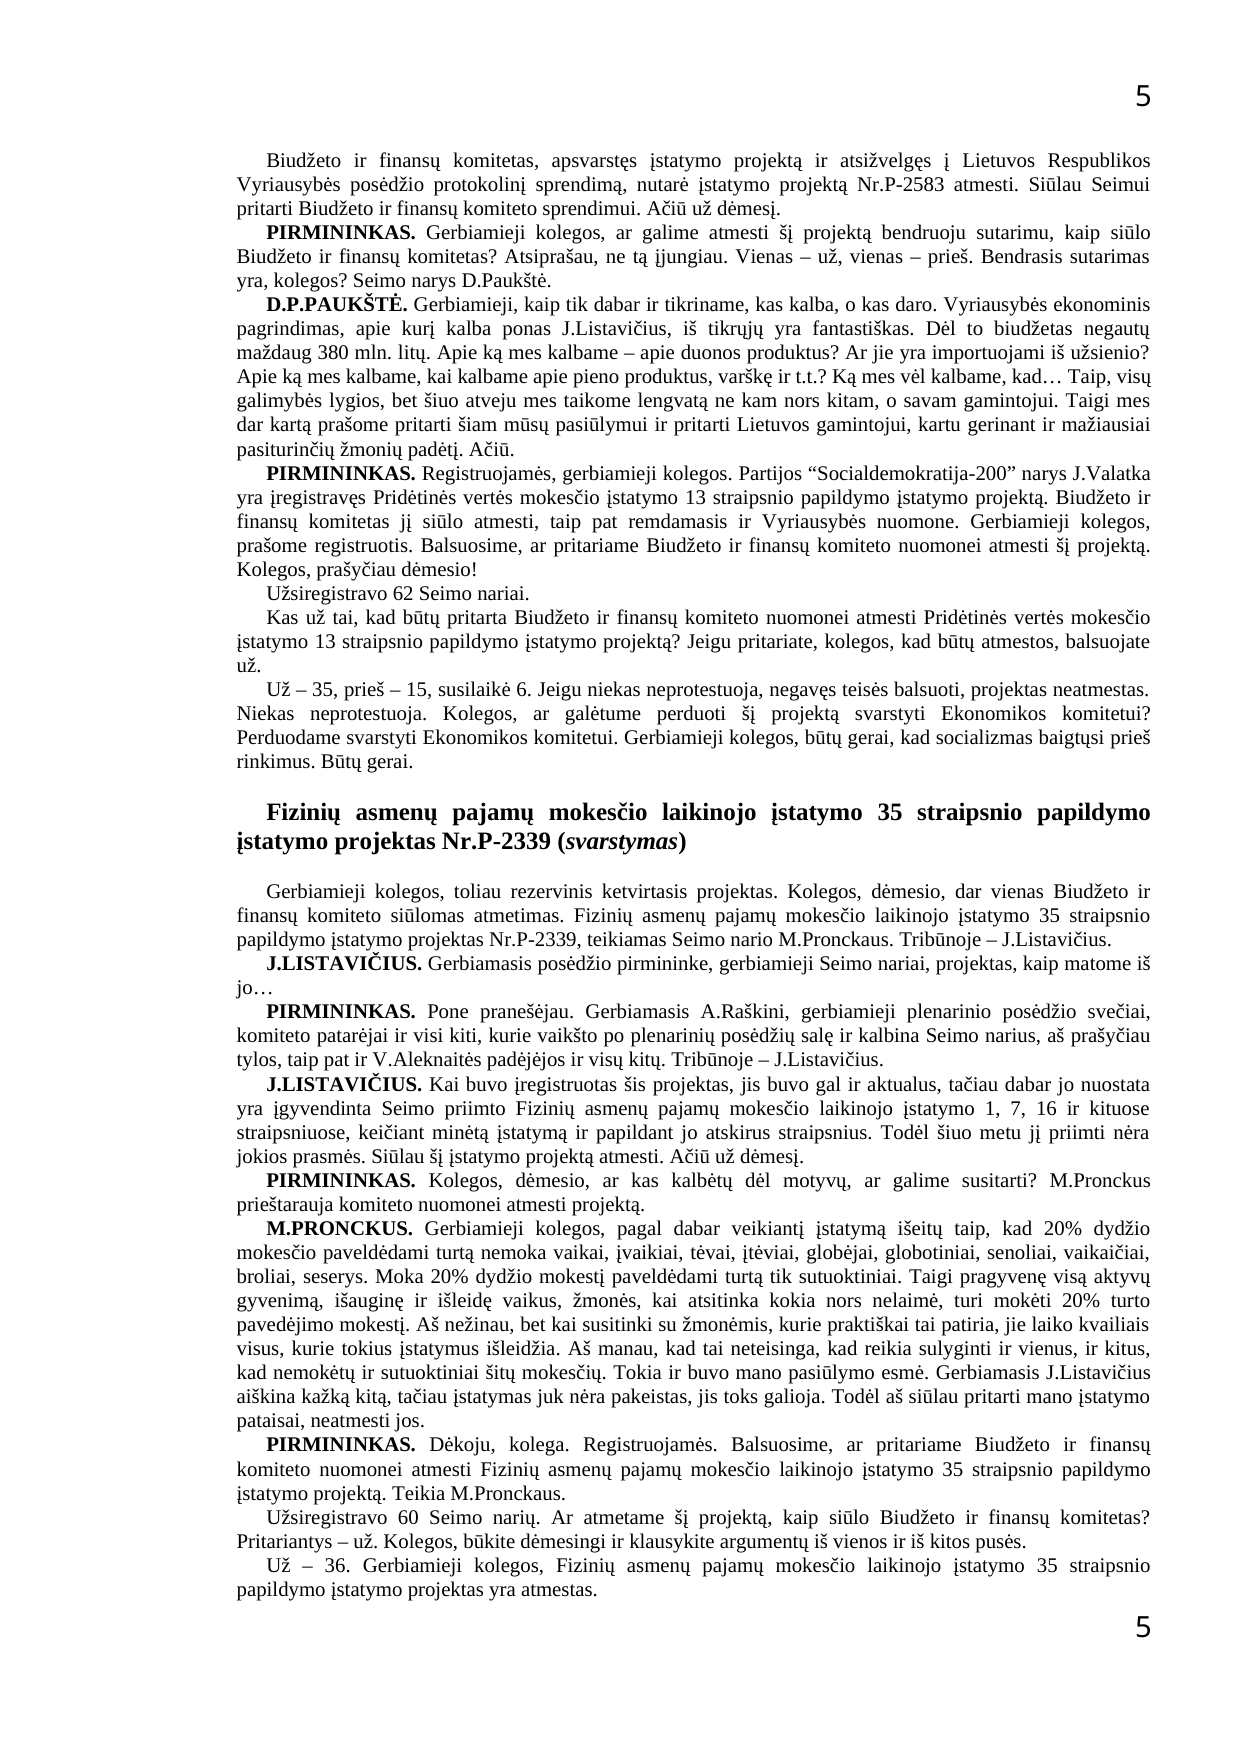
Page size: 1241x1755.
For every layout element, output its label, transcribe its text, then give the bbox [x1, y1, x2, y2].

text PIRMININKAS. Registruojamės, gerbiamieji kolegos. Partijos “Socialdemokratija-200” narys J.Valatka yra įregistravęs Pridėtinės vertės mokesčio įstatymo 13 straipsnio papildymo įstatymo projektą. Biudžeto ir finansų komitetas jį siūlo atmesti, taip pat remdamasis ir Vyriausybės nuomone. Gerbiamieji kolegos, prašome registruotis. Balsuosime, ar pritariame Biudžeto ir finansų komiteto nuomonei atmesti šį projektą. Kolegos, prašyčiau dėmesio! [236, 461, 1152, 581]
text Gerbiamieji kolegos, toliau rezervinis ketvirtasis projektas. Kolegos, dėmesio, dar vienas Biudžeto ir finansų komiteto siūlomas atmetimas. Fizinių asmenų pajamų mokesčio laikinojo įstatymo 35 straipsnio papildymo įstatymo projektas Nr.P-2339, teikiamas Seimo nario M.Pronckaus. Tribūnoje – J.Listavičius. [236, 879, 1152, 951]
text Už – 36. Gerbiamieji kolegos, Fizinių asmenų pajamų mokesčio laikinojo įstatymo 35 straipsnio papildymo įstatymo projektas yra atmestas. [236, 1553, 1152, 1601]
text J.LISTAVIČIUS. Kai buvo įregistruotas šis projektas, jis buvo gal ir aktualus, tačiau dabar jo nuostata yra įgyvendinta Seimo priimto Fizinių asmenų pajamų mokesčio laikinojo įstatymo 1, 7, 16 ir kituose straipsniuose, keičiant minėtą įstatymą ir papildant jo atskirus straipsnius. Todėl šiuo metu jį priimti nėra jokios prasmės. Siūlau šį įstatymo projektą atmesti. Ačiū už dėmesį. [236, 1071, 1152, 1168]
text M.PRONCKUS. Gerbiamieji kolegos, pagal dabar veikiantį įstatymą išeitų taip, kad 20% dydžio mokesčio paveldėdami turtą nemoka vaikai, įvaikiai, tėvai, įtėviai, globėjai, globotiniai, senoliai, vaikaičiai, broliai, seserys. Moka 20% dydžio mokestį paveldėdami turtą tik sutuoktiniai. Taigi pragyvenę visą aktyvų gyvenimą, išauginę ir išleidę vaikus, žmonės, kai atsitinka kokia nors nelaimė, turi mokėti 20% turto pavedėjimo mokestį. Aš nežinau, bet kai susitinki su žmonėmis, kurie praktiškai tai patiria, jie laiko kvailiais visus, kurie tokius įstatymus išleidžia. Aš manau, kad tai neteisinga, kad reikia sulyginti ir vienus, ir kitus, kad nemokėtų ir sutuoktiniai šitų mokesčių. Tokia ir buvo mano pasiūlymo esmė. Gerbiamasis J.Listavičius aiškina kažką kitą, tačiau įstatymas juk nėra pakeistas, jis toks galioja. Todėl aš siūlau pritarti mano įstatymo pataisai, neatmesti jos. [236, 1216, 1152, 1432]
text PIRMININKAS. Dėkoju, kolega. Registruojamės. Balsuosime, ar pritariame Biudžeto ir finansų komiteto nuomonei atmesti Fizinių asmenų pajamų mokesčio laikinojo įstatymo 35 straipsnio papildymo įstatymo projektą. Teikia M.Pronckaus. [236, 1432, 1152, 1504]
text PIRMININKAS. Pone pranešėjau. Gerbiamasis A.Raškini, gerbiamieji plenarinio posėdžio svečiai, komiteto patarėjai ir visi kiti, kurie vaikšto po plenarinių posėdžių salę ir kalbina Seimo narius, aš prašyčiau tylos, taip pat ir V.Aleknaitės padėjėjos ir visų kitų. Tribūnoje – J.Listavičius. [236, 999, 1152, 1071]
text D.P.PAUKŠTĖ. Gerbiamieji, kaip tik dabar ir tikriname, kas kalba, o kas daro. Vyriausybės ekonominis pagrindimas, apie kurį kalba ponas J.Listavičius, iš tikrųjų yra fantastiškas. Dėl to biudžetas negautų maždaug 380 mln. litų. Apie ką mes kalbame – apie duonos produktus? Ar jie yra importuojami iš užsienio? Apie ką mes kalbame, kai kalbame apie pieno produktus, varškę ir t.t.? Ką mes vėl kalbame, kad… Taip, visų galimybės lygios, bet šiuo atveju mes taikome lengvatą ne kam nors kitam, o savam gamintojui. Taigi mes dar kartą prašome pritarti šiam mūsų pasiūlymui ir pritarti Lietuvos gamintojui, kartu gerinant ir mažiausiai pasiturinčių žmonių padėtį. Ačiū. [236, 292, 1152, 461]
text Biudžeto ir finansų komitetas, apsvarstęs įstatymo projektą ir atsižvelgęs į Lietuvos Respublikos Vyriausybės posėdžio protokolinį sprendimą, nutarė įstatymo projektą Nr.P-2583 atmesti. Siūlau Seimui pritarti Biudžeto ir finansų komiteto sprendimui. Ačiū už dėmesį. [236, 148, 1152, 220]
text PIRMININKAS. Gerbiamieji kolegos, ar galime atmesti šį projektą bendruoju sutarimu, kaip siūlo Biudžeto ir finansų komitetas? Atsiprašau, ne tą įjungiau. Vienas – už, vienas – prieš. Bendrasis sutarimas yra, kolegos? Seimo narys D.Paukštė. [236, 220, 1152, 292]
text Fizinių asmenų pajamų mokesčio laikinojo įstatymo 35 straipsnio papildymo įstatymo projektas Nr.P-2339 (svarstymas) [236, 797, 1152, 855]
text PIRMININKAS. Kolegos, dėmesio, ar kas kalbėtų dėl motyvų, ar galime susitarti? M.Pronckus prieštarauja komiteto nuomonei atmesti projektą. [236, 1168, 1152, 1216]
text Kas už tai, kad būtų pritarta Biudžeto ir finansų komiteto nuomonei atmesti Pridėtinės vertės mokesčio įstatymo 13 straipsnio papildymo įstatymo projektą? Jeigu pritariate, kolegos, kad būtų atmestos, balsuojate už. [236, 605, 1152, 677]
text Užsiregistravo 60 Seimo narių. Ar atmetame šį projektą, kaip siūlo Biudžeto ir finansų komitetas? Pritariantys – už. Kolegos, būkite dėmesingi ir klausykite argumentų iš vienos ir iš kitos pusės. [236, 1504, 1152, 1553]
text Už – 35, prieš – 15, susilaikė 6. Jeigu niekas neprotestuoja, negavęs teisės balsuoti, projektas neatmestas. Niekas neprotestuoja. Kolegos, ar galėtume perduoti šį projektą svarstyti Ekonomikos komitetui? Perduodame svarstyti Ekonomikos komitetui. Gerbiamieji kolegos, būtų gerai, kad socializmas baigtųsi prieš rinkimus. Būtų gerai. [236, 677, 1152, 773]
text J.LISTAVIČIUS. Gerbiamasis posėdžio pirmininke, gerbiamieji Seimo nariai, projektas, kaip matome iš jo… [236, 951, 1152, 999]
text Užsiregistravo 62 Seimo nariai. [236, 581, 1152, 605]
